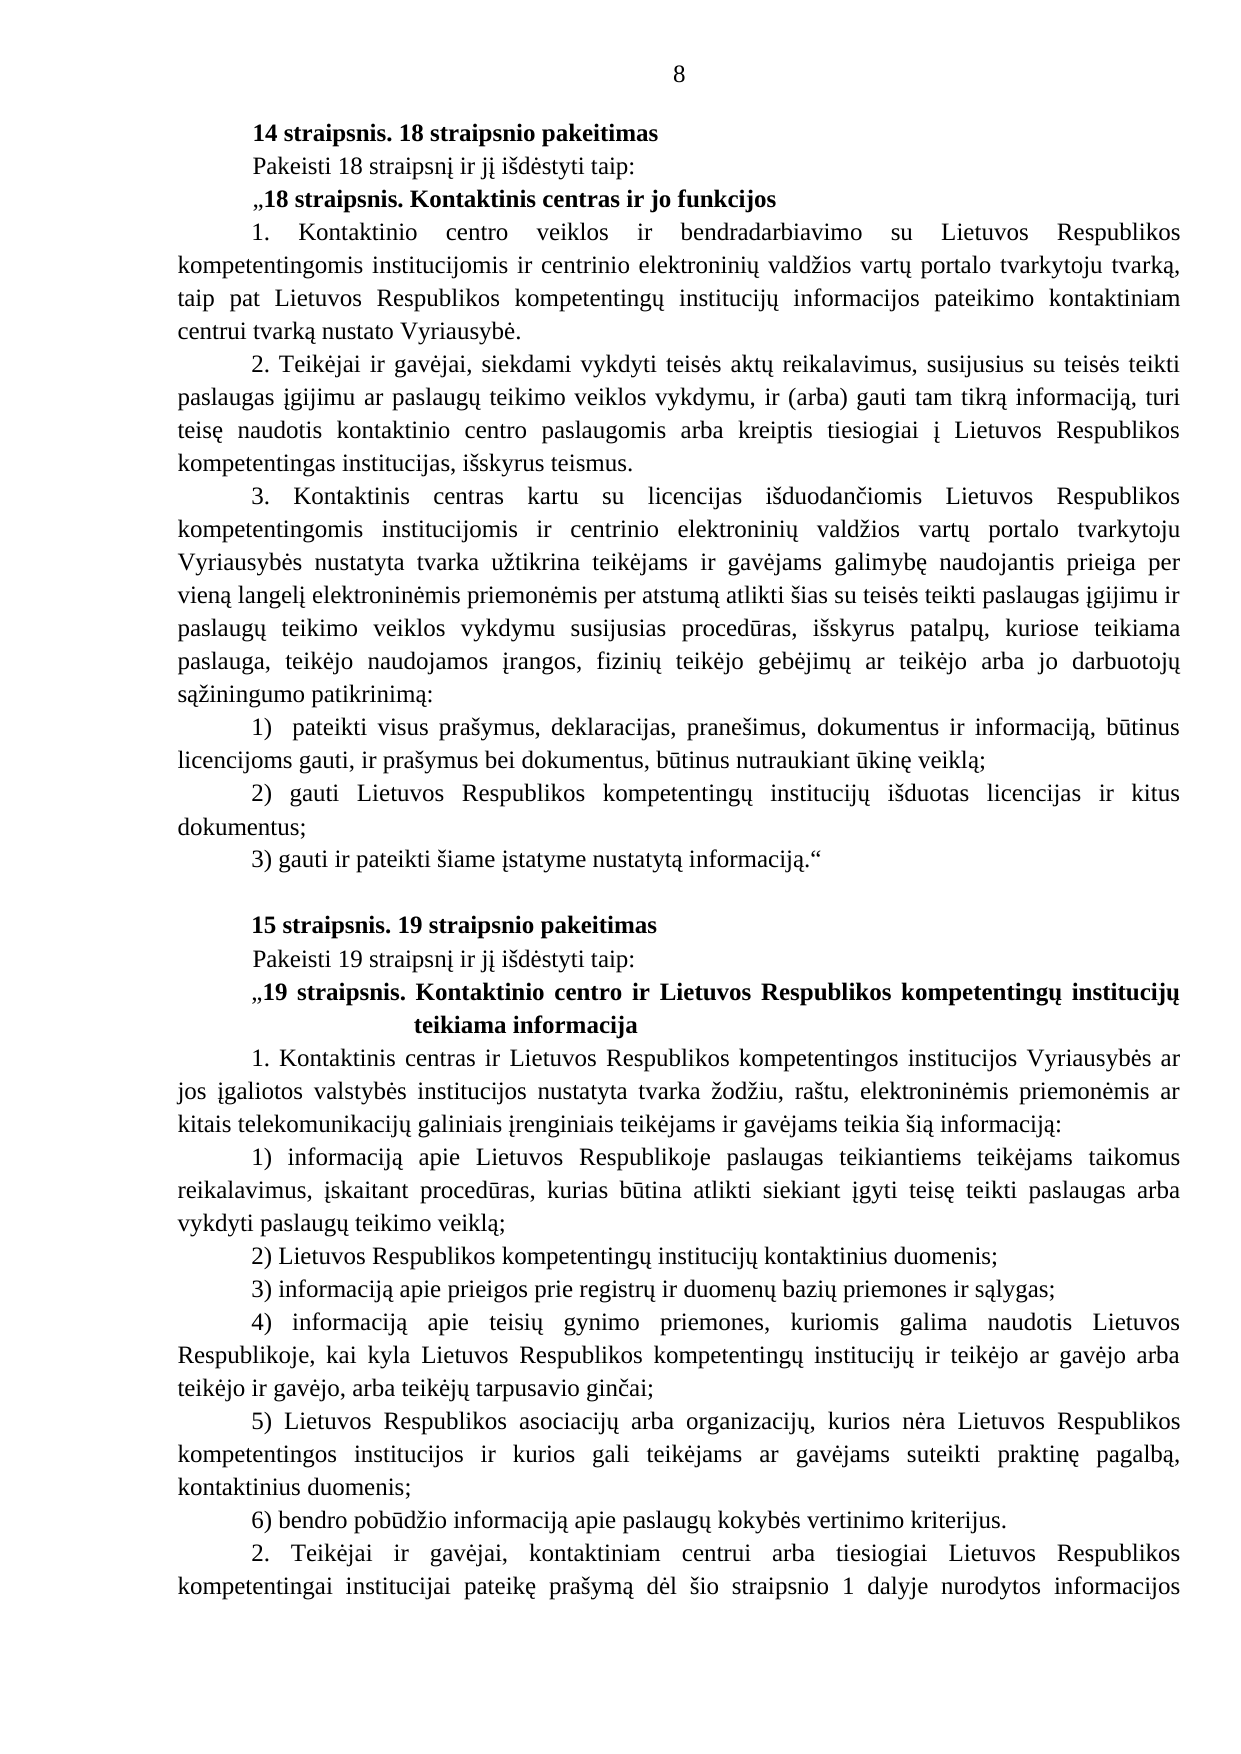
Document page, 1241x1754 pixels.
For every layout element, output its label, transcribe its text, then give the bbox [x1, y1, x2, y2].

text 5) Lietuvos Respublikos asociacijų arba organizacijų, kurios nėra Lietuvos Respublikos kompetentingos institucijos ir kurios gali teikėjams ar gavėjams suteikti praktinę pagalbą, kontaktinius duomenis; [177, 1406, 1181, 1501]
text 4) informaciją apie teisių gynimo priemones, kuriomis galima naudotis Lietuvos Respublikoje, kai kyla Lietuvos Respublikos kompetentingų institucijų ir teikėjo ar gavėjo arba teikėjo ir gavėjo, arba teikėjų tarpusavio ginčai; [177, 1307, 1181, 1402]
text 14 straipsnis. 18 straipsnio pakeitimas [177, 118, 1181, 147]
text 1) pateikti visus prašymus, deklaracijas, pranešimus, dokumentus ir informaciją, būtinus licencijoms gauti, ir prašymus bei dokumentus, būtinus nutraukiant ūkinę veiklą; [177, 712, 1181, 774]
text Pakeisti 19 straipsnį ir jį išdėstyti taip: [177, 944, 1181, 972]
text 3) gauti ir pateikti šiame įstatyme nustatytą informaciją.“ [177, 844, 1181, 873]
text 2) Lietuvos Respublikos kompetentingų institucijų kontaktinius duomenis; [177, 1241, 1181, 1269]
text 1. Kontaktinio centro veiklos ir bendradarbiavimo su Lietuvos Respublikos kompetentingomis institucijomis ir centrinio elektroninių valdžios vartų portalo tvarkytoju tvarką, taip pat Lietuvos Respublikos kompetentingų institucijų informacijos pateikimo kontaktiniam centrui tvarką nustato Vyriausybė. [177, 217, 1181, 345]
text 3) informaciją apie prieigos prie registrų ir duomenų bazių priemones ir sąlygas; [177, 1274, 1181, 1303]
text 1) informaciją apie Lietuvos Respublikoje paslaugas teikiantiems teikėjams taikomus reikalavimus, įskaitant procedūras, kurias būtina atlikti siekiant įgyti teisę teikti paslaugas arba vykdyti paslaugų teikimo veiklą; [177, 1142, 1181, 1237]
text 2. Teikėjai ir gavėjai, siekdami vykdyti teisės aktų reikalavimus, susijusius su teisės teikti paslaugas įgijimu ar paslaugų teikimo veiklos vykdymu, ir (arba) gauti tam tikrą informaciją, turi teisę naudotis kontaktinio centro paslaugomis arba kreiptis tiesiogiai į Lietuvos Respublikos kompetentingas institucijas, išskyrus teismus. [177, 349, 1181, 477]
text 3. Kontaktinis centras kartu su licencijas išduodančiomis Lietuvos Respublikos kompetentingomis institucijomis ir centrinio elektroninių valdžios vartų portalo tvarkytoju Vyriausybės nustatyta tvarka užtikrina teikėjams ir gavėjams galimybę naudojantis prieiga per vieną langelį elektroninėmis priemonėmis per atstumą atlikti šias su teisės teikti paslaugas įgijimu ir paslaugų teikimo veiklos vykdymu susijusias procedūras, išskyrus patalpų, kuriose teikiama paslauga, teikėjo naudojamos įrangos, fizinių teikėjo gebėjimų ar teikėjo arba jo darbuotojų sąžiningumo patikrinimą: [177, 481, 1181, 708]
text Pakeisti 18 straipsnį ir jį išdėstyti taip: [177, 151, 1181, 180]
text 2. Teikėjai ir gavėjai, kontaktiniam centrui arba tiesiogiai Lietuvos Respublikos kompetentingai institucijai pateikę prašymą dėl šio straipsnio 1 dalyje nurodytos informacijos [177, 1538, 1181, 1600]
text 1. Kontaktinis centras ir Lietuvos Respublikos kompetentingos institucijos Vyriausybės ar jos įgaliotos valstybės institucijos nustatyta tvarka žodžiu, raštu, elektroninėmis priemonėmis ar kitais telekomunikacijų galiniais įrenginiais teikėjams ir gavėjams teikia šią informaciją: [177, 1043, 1181, 1137]
text „19 straipsnis. Kontaktinio centro ir Lietuvos Respublikos kompetentingų institucijų teikiama informacija [251, 977, 1181, 1038]
text 2) gauti Lietuvos Respublikos kompetentingų institucijų išduotas licencijas ir kitus dokumentus; [177, 778, 1181, 840]
text 6) bendro pobūdžio informaciją apie paslaugų kokybės vertinimo kriterijus. [177, 1505, 1181, 1534]
text 15 straipsnis. 19 straipsnio pakeitimas [177, 911, 1181, 939]
text „18 straipsnis. Kontaktinis centras ir jo funkcijos [177, 184, 1181, 213]
